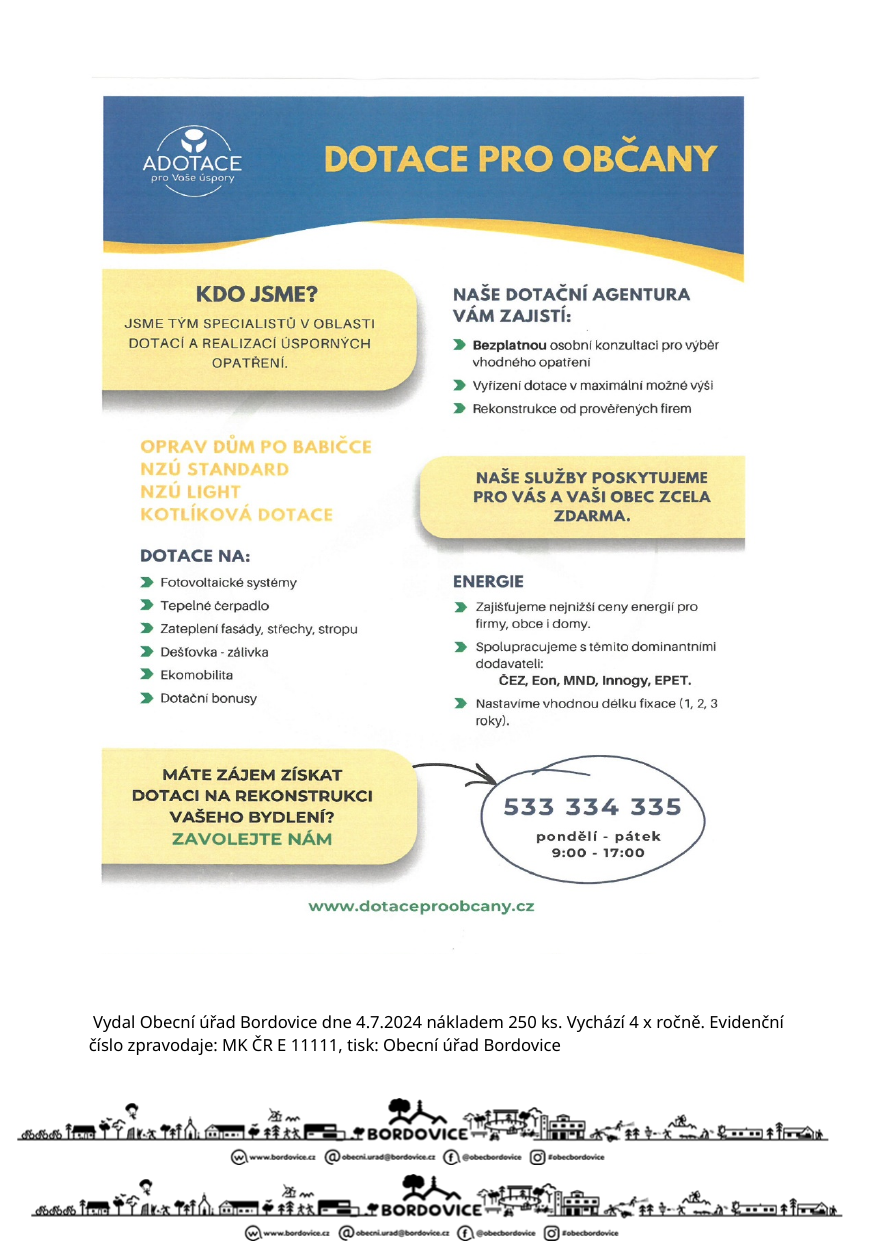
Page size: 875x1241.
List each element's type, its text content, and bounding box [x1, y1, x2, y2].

text Vydal Obecní úřad Bordovice dne 4.7.2024 nákladem 250 ks. Vychází 4 x ročně. Evidenční číslo zpravodaje: MK ČR E 11111, tisk: Obecní úřad Bordovice [88, 1011, 786, 1056]
